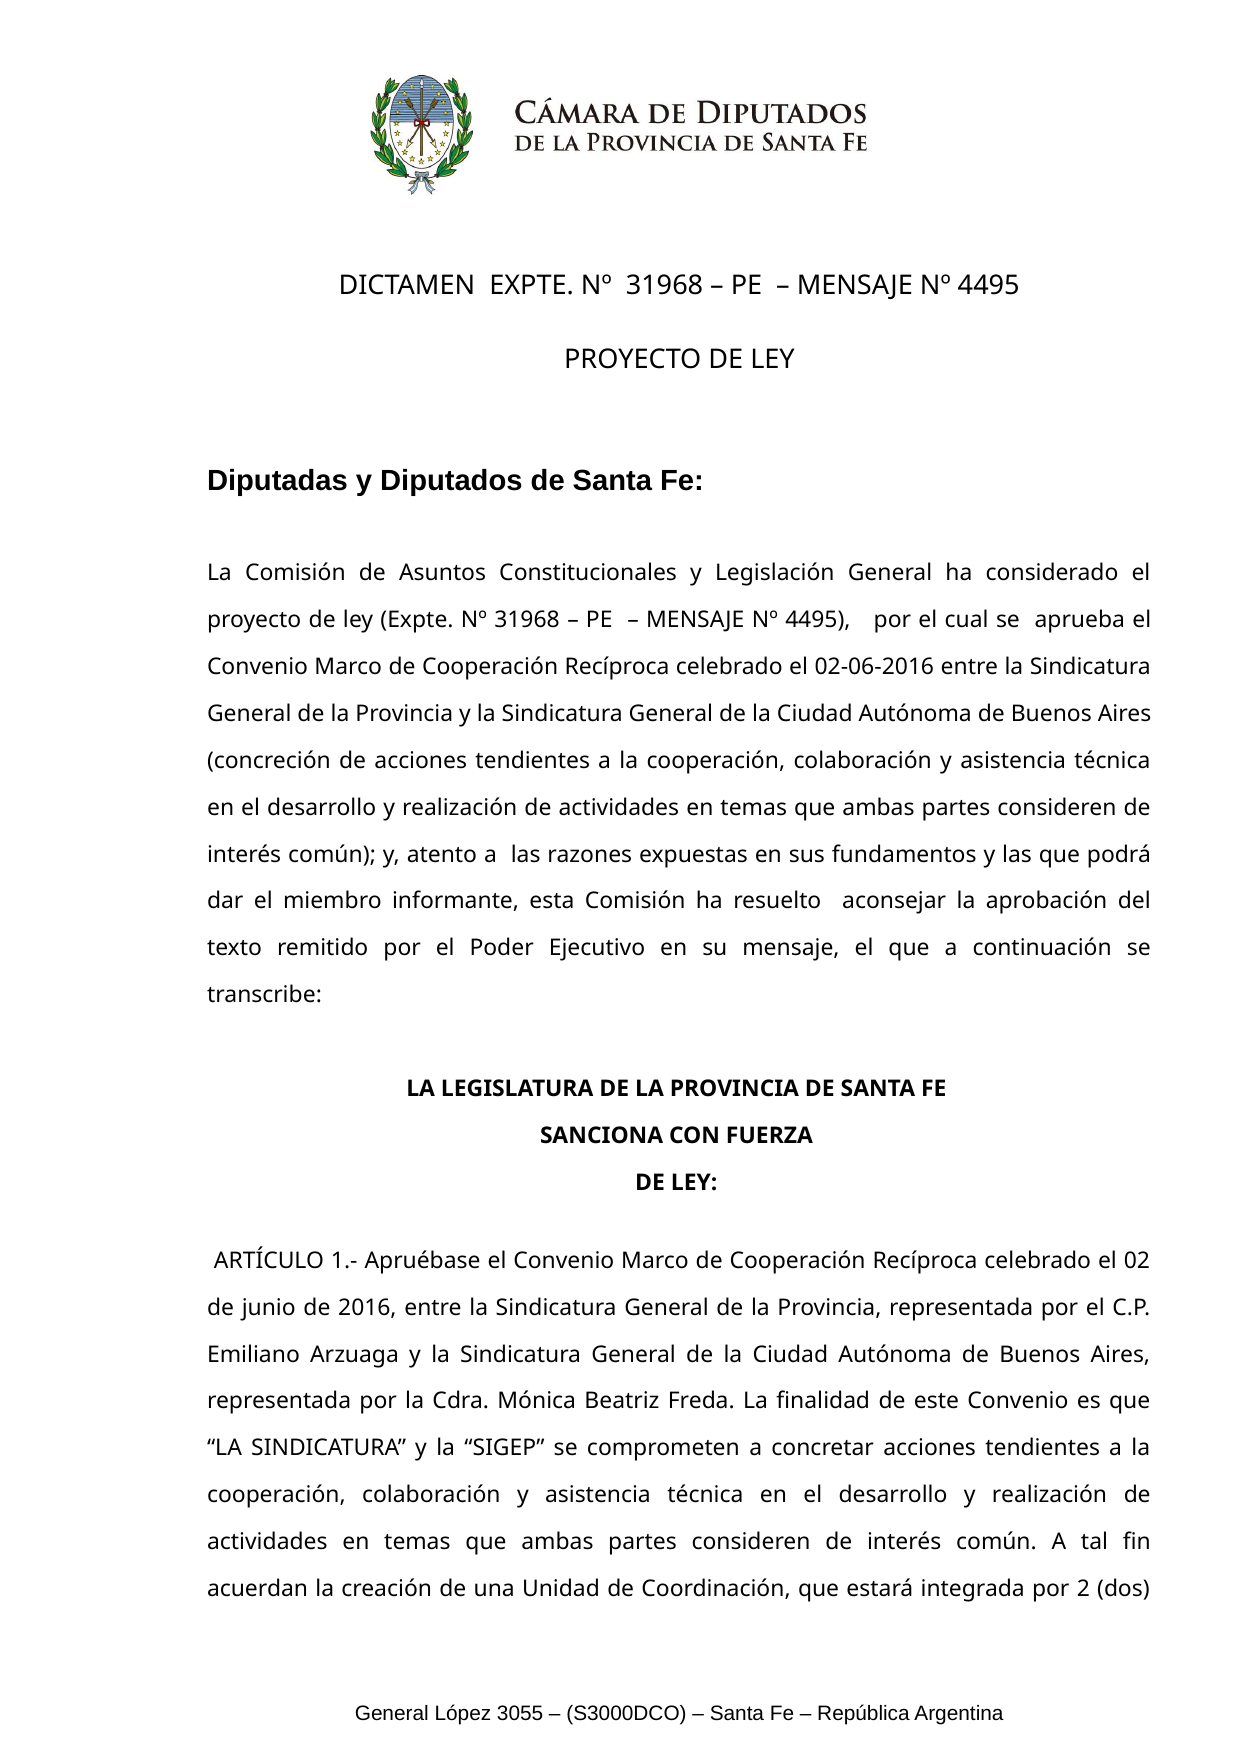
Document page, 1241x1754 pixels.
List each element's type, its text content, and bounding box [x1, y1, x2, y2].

picture [370, 75, 867, 199]
text ARTÍCULO 1.- Apruébase el Convenio Marco de Cooperación Recíproca celebrado el 02 de junio de 2016, entre la Sindicatura General de la Provincia, representada por el C.P. Emiliano Arzuaga y la Sindicatura General de la Ciudad Autónoma de Buenos Aires, representada por la Cdra. Mónica Beatriz Freda. La ﬁnalidad de este Convenio es que “LA SINDICATURA” y la “SIGEP” se comprometen a concretar acciones tendientes a la cooperación, colaboración y asistencia técnica en el desarrollo y realización de actividades en temas que ambas partes consideren de interés común. A tal ﬁn acuerdan la creación de una Unidad de Coordinación, que estará integrada por 2 (dos) [207, 1244, 1152, 1603]
text DE LEY: [207, 1166, 1152, 1197]
text PROYECTO DE LEY [207, 339, 1152, 376]
text LA LEGISLATURA DE LA PROVINCIA DE SANTA FE [207, 1072, 1152, 1103]
subtitle Diputadas y Diputados de Santa Fe: [207, 463, 1152, 497]
text SANCIONA CON FUERZA [207, 1119, 1152, 1150]
text La Comisión de Asuntos Constitucionales y Legislación General ha considerado el proyecto de ley (Expte. Nº 31968 – PE – MENSAJE Nº 4495), por el cual se aprueba el Convenio Marco de Cooperación Recíproca celebrado el 02-06-2016 entre la Sindicatura General de la Provincia y la Sindicatura General de la Ciudad Autónoma de Buenos Aires (concreción de acciones tendientes a la cooperación, colaboración y asistencia técnica en el desarrollo y realización de actividades en temas que ambas partes consideren de interés común); y, atento a las razones expuestas en sus fundamentos y las que podrá dar el miembro informante, esta Comisión ha resuelto aconsejar la aprobación del texto remitido por el Poder Ejecutivo en su mensaje, el que a continuación se transcribe: [207, 556, 1152, 1009]
text DICTAMEN EXPTE. Nº 31968 – PE – MENSAJE Nº 4495 [207, 265, 1152, 302]
